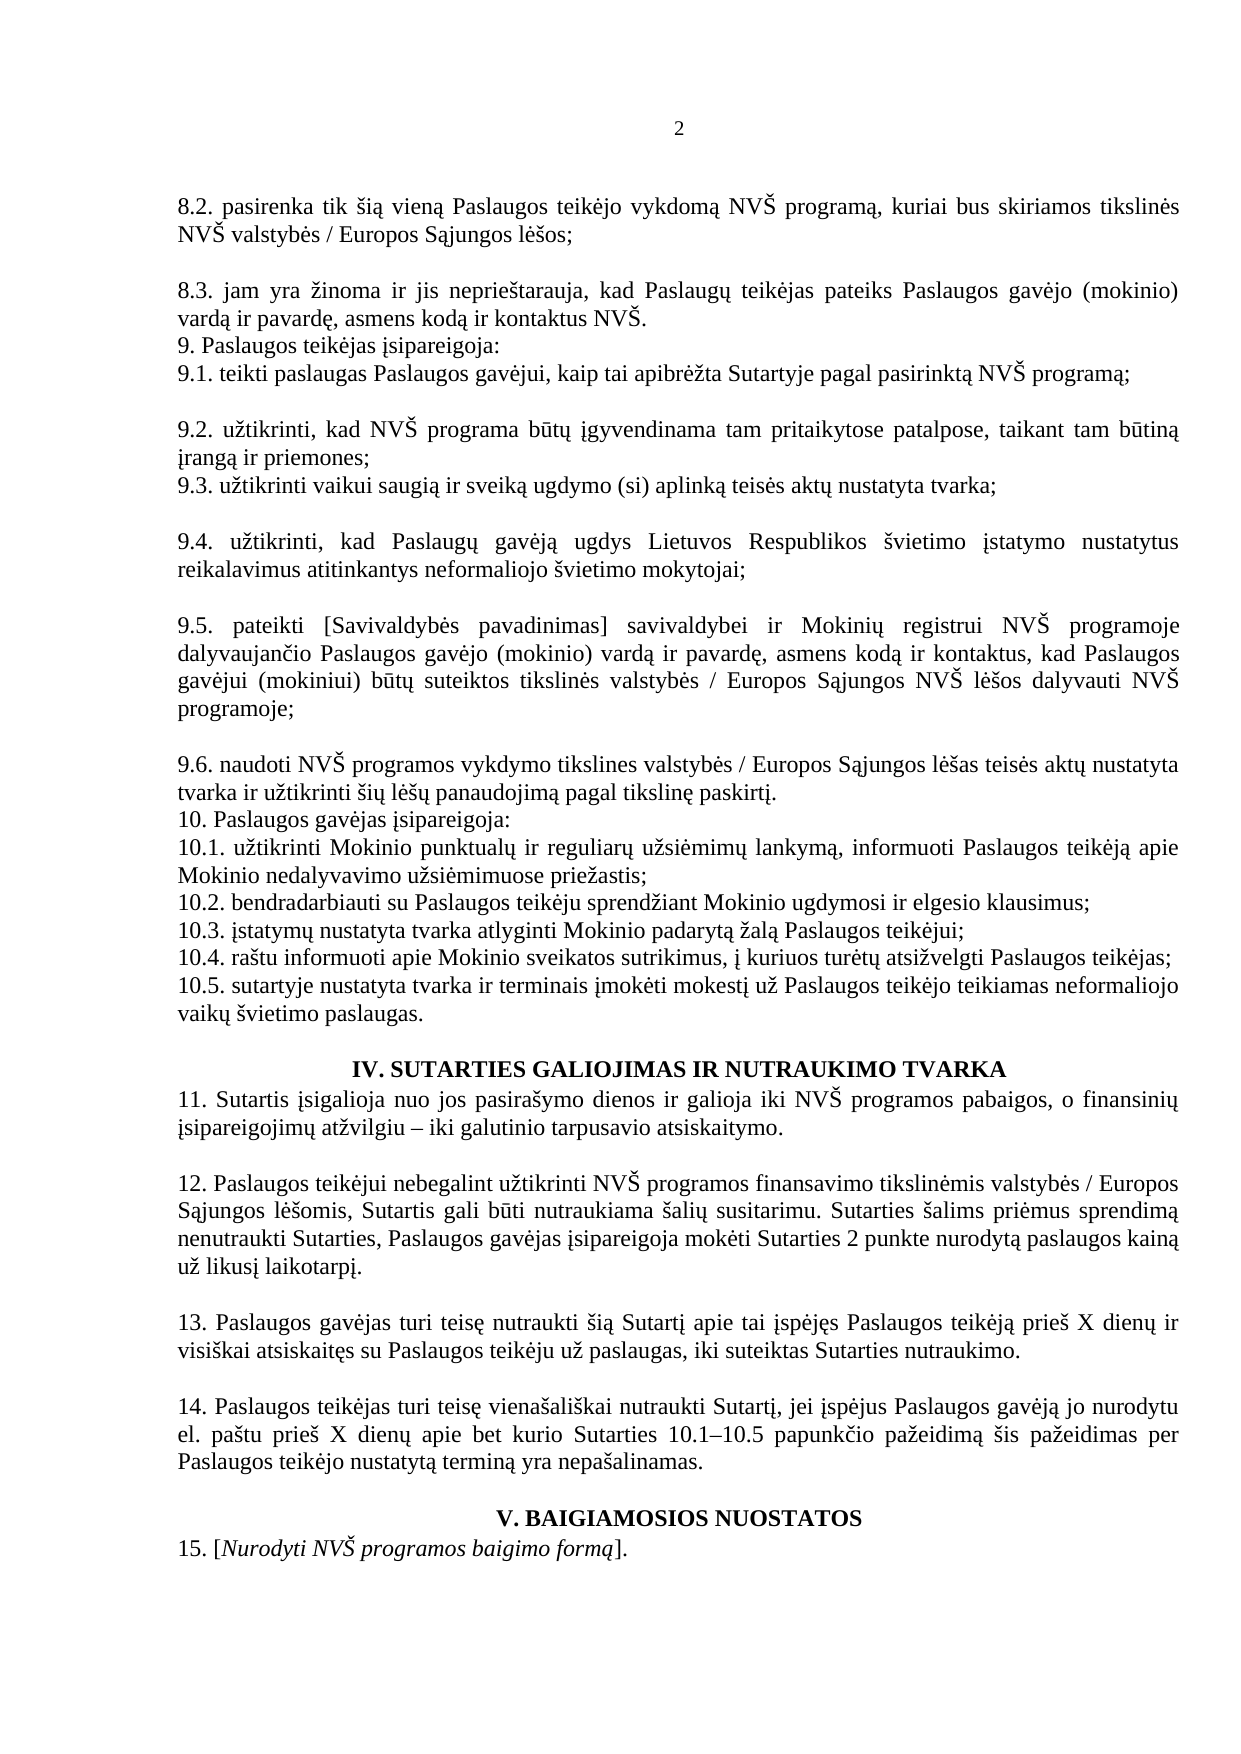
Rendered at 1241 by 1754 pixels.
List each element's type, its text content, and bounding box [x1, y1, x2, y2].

text 9.2. užtikrinti, kad NVŠ programa būtų įgyvendinama tam pritaikytose patalpose, taikant tam būtiną įrangą ir priemones; [177, 416, 1181, 471]
text 9.5. pateikti [Savivaldybės pavadinimas] savivaldybei ir Mokinių registrui NVŠ programoje dalyvaujančio Paslaugos gavėjo (mokinio) vardą ir pavardę, asmens kodą ir kontaktus, kad Paslaugos gavėjui (mokiniui) būtų suteiktos tikslinės valstybės / Europos Sąjungos NVŠ lėšos dalyvauti NVŠ programoje; [177, 611, 1181, 721]
text 10.2. bendradarbiauti su Paslaugos teikėju sprendžiant Mokinio ugdymosi ir elgesio klausimus; [177, 888, 1181, 916]
text 10. Paslaugos gavėjas įsipareigoja: [177, 805, 1181, 833]
text 10.5. sutartyje nustatyta tvarka ir terminais įmokėti mokestį už Paslaugos teikėjo teikiamas neformaliojo vaikų švietimo paslaugas. [177, 971, 1181, 1026]
text 9.6. naudoti NVŠ programos vykdymo tikslines valstybės / Europos Sąjungos lėšas teisės aktų nustatyta tvarka ir užtikrinti šių lėšų panaudojimą pagal tikslinę paskirtį. [177, 750, 1181, 805]
text 10.1. užtikrinti Mokinio punktualų ir reguliarų užsiėmimų lankymą, informuoti Paslaugos teikėją apie Mokinio nedalyvavimo užsiėmimuose priežastis; [177, 833, 1181, 888]
text 14. Paslaugos teikėjas turi teisę vienašališkai nutraukti Sutartį, jei įspėjus Paslaugos gavėją jo nurodytu el. paštu prieš X dienų apie bet kurio Sutarties 10.1–10.5 papunkčio pažeidimą šis pažeidimas per Paslaugos teikėjo nustatytą terminą yra nepašalinamas. [177, 1392, 1181, 1475]
text 13. Paslaugos gavėjas turi teisę nutraukti šią Sutartį apie tai įspėjęs Paslaugos teikėją prieš X dienų ir visiškai atsiskaitęs su Paslaugos teikėju už paslaugas, iki suteiktas Sutarties nutraukimo. [177, 1308, 1181, 1363]
text 11. Sutartis įsigalioja nuo jos pasirašymo dienos ir galioja iki NVŠ programos pabaigos, o finansinių įsipareigojimų atžvilgiu – iki galutinio tarpusavio atsiskaitymo. [177, 1085, 1181, 1140]
text 12. Paslaugos teikėjui nebegalint užtikrinti NVŠ programos finansavimo tikslinėmis valstybės / Europos Sąjungos lėšomis, Sutartis gali būti nutraukiama šalių susitarimu. Sutarties šalims priėmus sprendimą nenutraukti Sutarties, Paslaugos gavėjas įsipareigoja mokėti Sutarties 2 punkte nurodytą paslaugos kainą už likusį laikotarpį. [177, 1169, 1181, 1279]
text 8.2. pasirenka tik šią vieną Paslaugos teikėjo vykdomą NVŠ programą, kuriai bus skiriamos tikslinės NVŠ valstybės / Europos Sąjungos lėšos; [177, 192, 1181, 248]
text 10.4. raštu informuoti apie Mokinio sveikatos sutrikimus, į kuriuos turėtų atsižvelgti Paslaugos teikėjas; [177, 943, 1181, 971]
text 9.3. užtikrinti vaikui saugią ir sveiką ugdymo (si) aplinką teisės aktų nustatyta tvarka; [177, 471, 1181, 498]
text 9.4. užtikrinti, kad Paslaugų gavėją ugdys Lietuvos Respublikos švietimo įstatymo nustatytus reikalavimus atitinkantys neformaliojo švietimo mokytojai; [177, 527, 1181, 582]
text IV. SUTARTIES GALIOJIMAS IR NUTRAUKIMO TVARKA [177, 1055, 1181, 1083]
text 10.3. įstatymų nustatyta tvarka atlyginti Mokinio padarytą žalą Paslaugos teikėjui; [177, 916, 1181, 943]
text 9.1. teikti paslaugas Paslaugos gavėjui, kaip tai apibrėžta Sutartyje pagal pasirinktą NVŠ programą; [177, 359, 1181, 387]
text 9. Paslaugos teikėjas įsipareigoja: [177, 332, 1181, 359]
text V. BAIGIAMOSIOS NUOSTATOS [177, 1504, 1181, 1531]
text 15. [Nurodyti NVŠ programos baigimo formą]. [177, 1534, 1181, 1561]
text 8.3. jam yra žinoma ir jis neprieštarauja, kad Paslaugų teikėjas pateiks Paslaugos gavėjo (mokinio) vardą ir pavardę, asmens kodą ir kontaktus NVŠ. [177, 276, 1181, 332]
